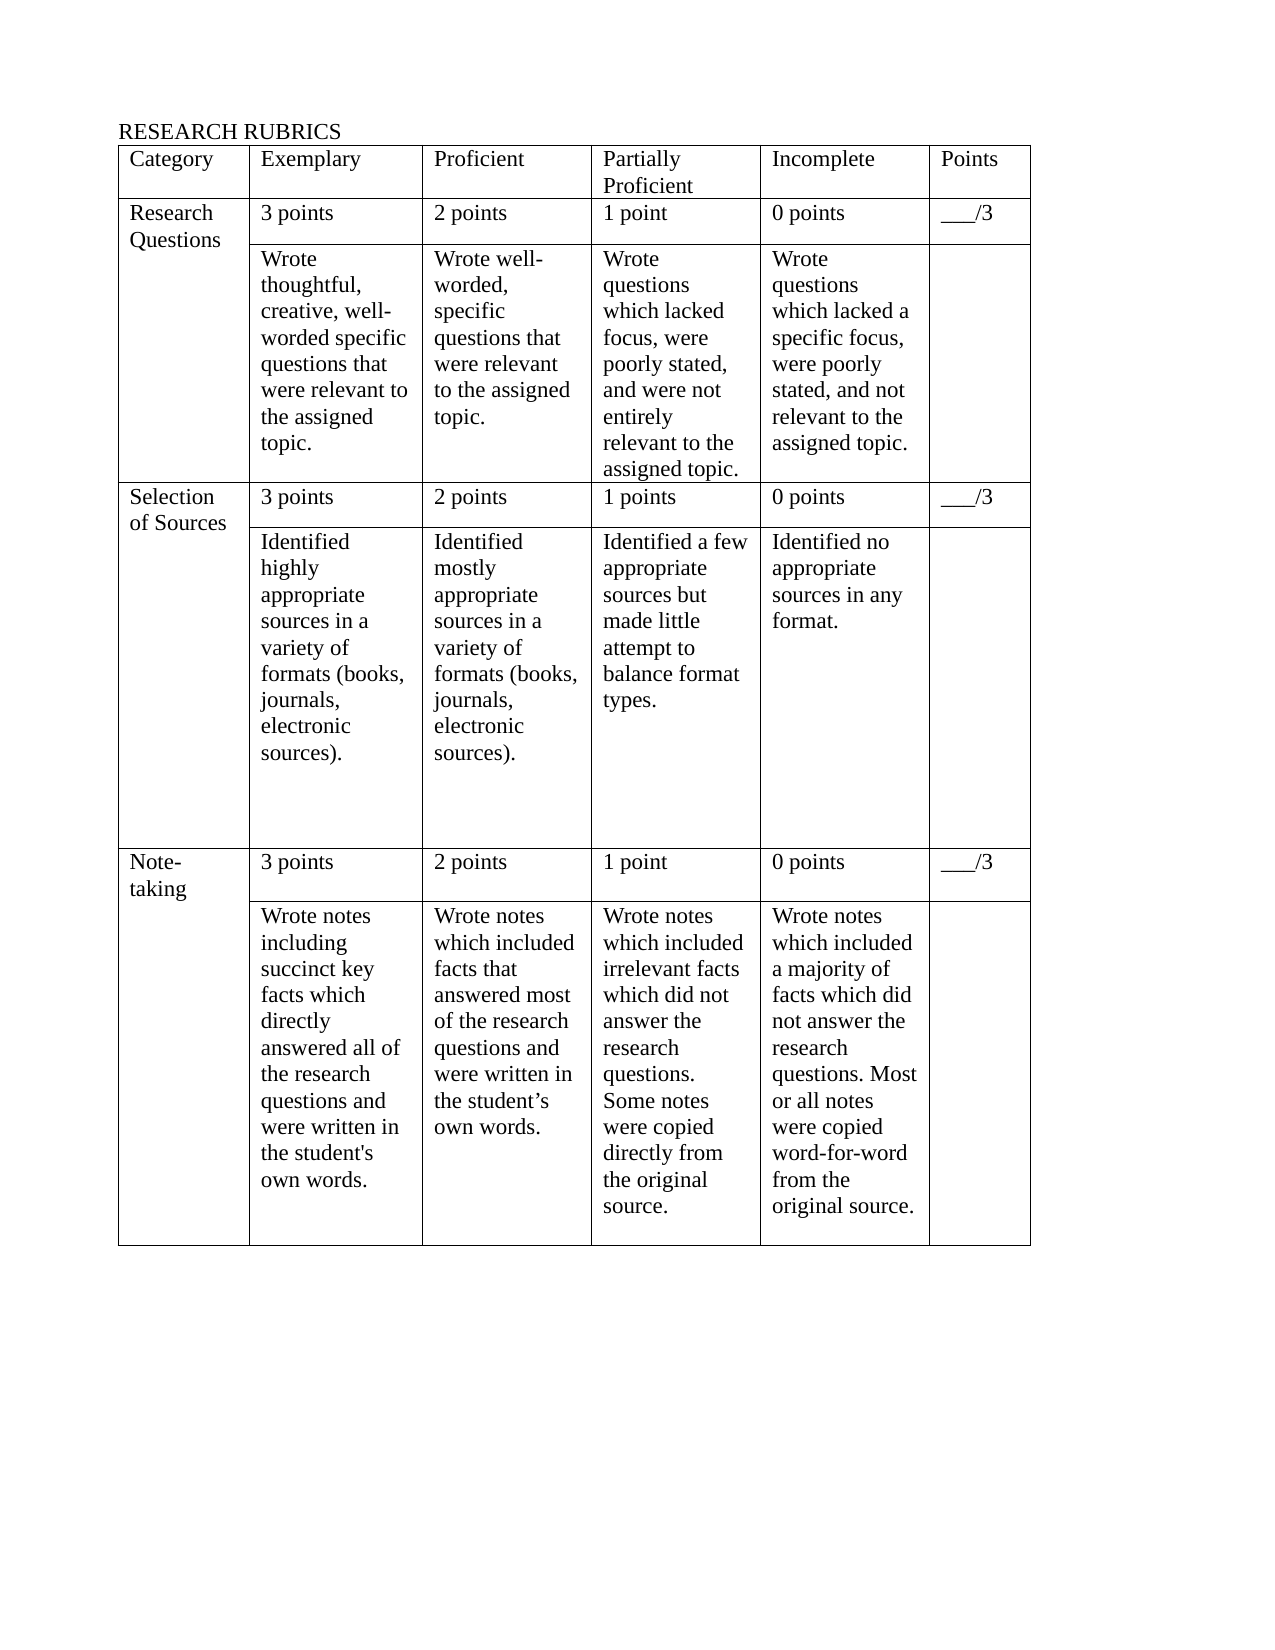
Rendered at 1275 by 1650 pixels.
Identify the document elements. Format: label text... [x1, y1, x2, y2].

table_cell Wrote notes which included a majority of facts which did not answer the research questions. Most or all notes were copied word-for-word from the original source. [761, 902, 929, 1245]
table_cell 0 points [761, 483, 929, 527]
table_cell [930, 528, 1030, 847]
table_cell 2 points [423, 483, 591, 527]
table_cell Wrote notes which included facts that answered most of the research questions and were written in the student’s own words. [423, 902, 591, 1245]
table_cell ___/3 [930, 849, 1030, 901]
table_cell 2 points [423, 849, 591, 901]
table_cell [930, 902, 1030, 1245]
table_header Category [119, 146, 249, 198]
text RESEARCH RUBRICS [118, 118, 1157, 144]
table_header Partially Proficient [592, 146, 760, 198]
table_cell Wrote thoughtful, creative, well-worded specific questions that were relevant to the assigned topic. [250, 245, 422, 482]
table_cell 2 points [423, 199, 591, 243]
table_cell [930, 245, 1030, 482]
table_cell 1 point [592, 849, 760, 901]
table_cell 3 points [250, 199, 422, 243]
table_cell 1 point [592, 199, 760, 243]
table_header Incomplete [761, 146, 929, 198]
table_cell Identified no appropriate sources in any format. [761, 528, 929, 847]
table_cell Wrote notes including succinct key facts which directly answered all of the research questions and were written in the student's own words. [250, 902, 422, 1245]
table_cell ___/3 [930, 483, 1030, 527]
table_header Exemplary [250, 146, 422, 198]
table_cell 3 points [250, 483, 422, 527]
table_cell Identified a few appropriate sources but made little attempt to balance format types. [592, 528, 760, 847]
table_cell Note-taking [119, 849, 249, 1245]
table_cell Identified mostly appropriate sources in a variety of formats (books, journals, electronic sources). [423, 528, 591, 847]
table_cell Identified highly appropriate sources in a variety of formats (books, journals, electronic sources). [250, 528, 422, 847]
table_header Proficient [423, 146, 591, 198]
table_header Points [930, 146, 1030, 198]
table_cell Selection of Sources [119, 483, 249, 847]
table_cell 0 points [761, 849, 929, 901]
table_cell ___/3 [930, 199, 1030, 243]
table_cell Wrote well-worded, specific questions that were relevant to the assigned topic. [423, 245, 591, 482]
table_cell 1 points [592, 483, 760, 527]
table_cell Wrote questions which lacked a specific focus, were poorly stated, and not relevant to the assigned topic. [761, 245, 929, 482]
table_cell 3 points [250, 849, 422, 901]
table_cell 0 points [761, 199, 929, 243]
table_cell Wrote questions which lacked focus, were poorly stated, and were not entirely relevant to the assigned topic. [592, 245, 760, 482]
table_cell Research Questions [119, 199, 249, 482]
table_cell Wrote notes which included irrelevant facts which did not answer the research questions. Some notes were copied directly from the original source. [592, 902, 760, 1245]
